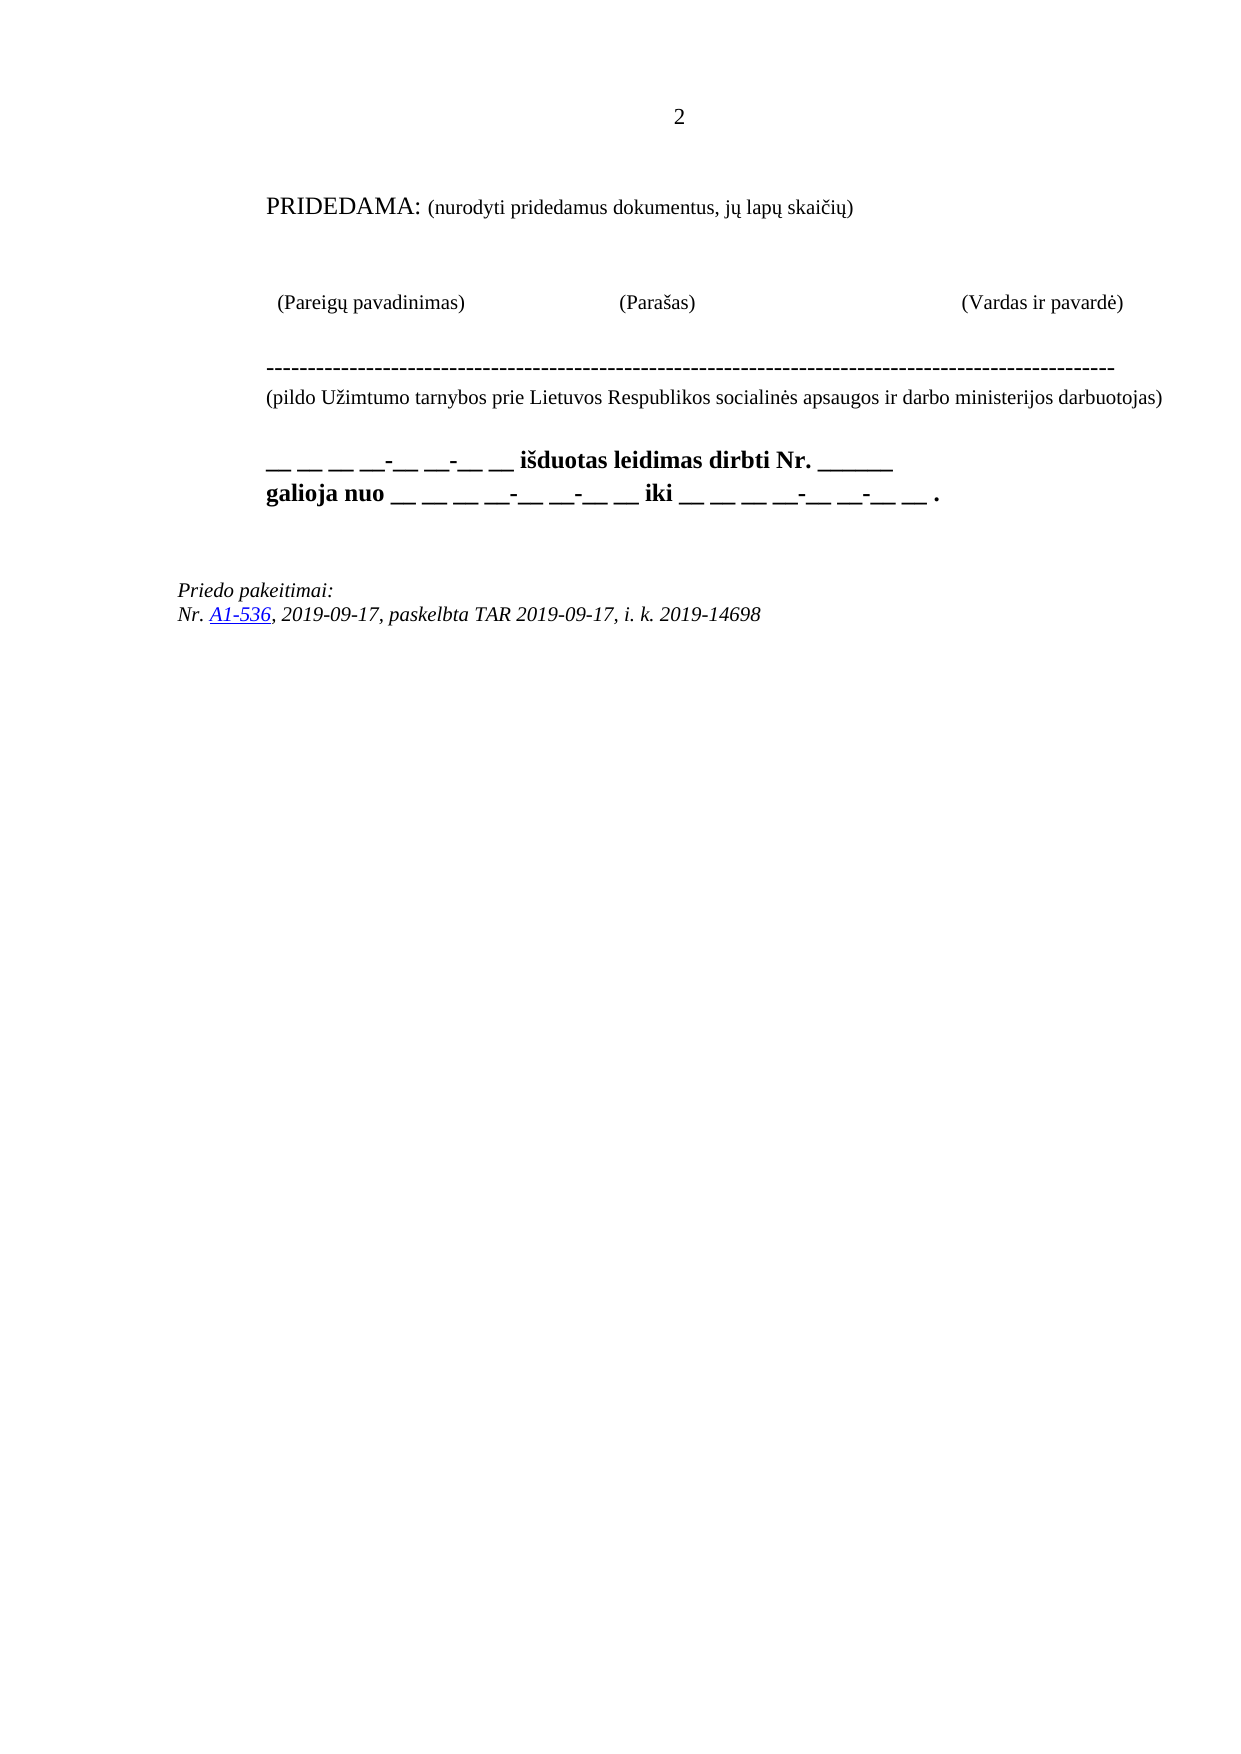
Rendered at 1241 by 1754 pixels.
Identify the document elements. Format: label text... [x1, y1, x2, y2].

text galioja nuo __ __ __ __-__ __-__ __ iki __ __ __ __-__ __-__ __ . [177, 478, 1181, 508]
text ------------------------------------------------------------------------------------------------------ [177, 352, 1181, 380]
text (pildo Užimtumo tarnybos prie Lietuvos Respublikos socialinės apsaugos ir darbo ministerijos darbuotojas) [177, 385, 1181, 409]
table_header (Vardas ir pavardė) [861, 290, 1204, 319]
text Priedo pakeitimai: [177, 578, 1181, 602]
text Nr. A1-536, 2019-09-17, paskelbta TAR 2019-09-17, i. k. 2019-14698 [177, 602, 1181, 626]
table_header (Parašas) [519, 290, 861, 319]
text __ __ __ __-__ __-__ __ išduotas leidimas dirbti Nr. ______ [177, 445, 1181, 474]
table_header (Pareigų pavadinimas) [177, 290, 519, 319]
text PRIDEDAMA: (nurodyti pridedamus dokumentus, jų lapų skaičių) [177, 191, 1181, 220]
